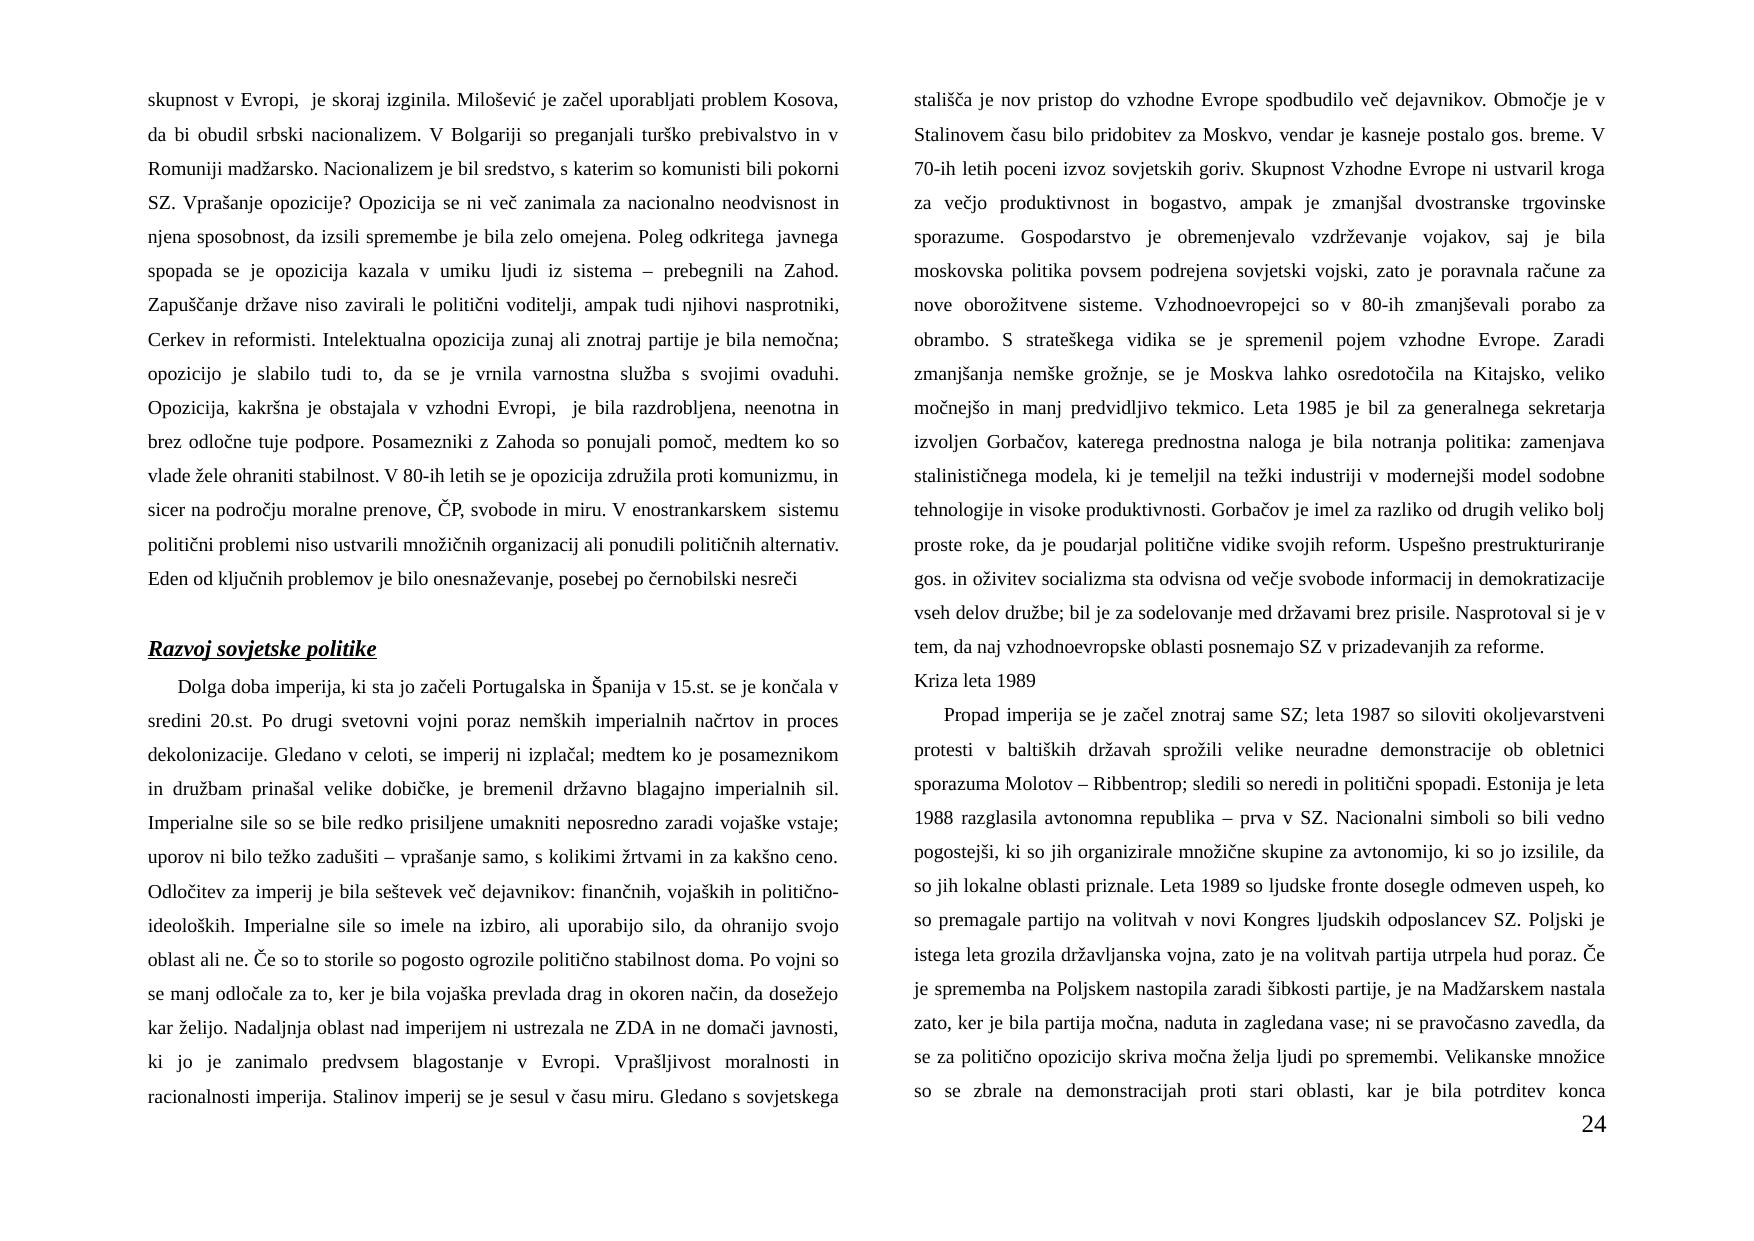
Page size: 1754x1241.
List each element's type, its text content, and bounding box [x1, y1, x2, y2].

text stališča je nov pristop do vzhodne Evrope spodbudilo več dejavnikov. Območje je v Stalinovem času bilo pridobitev za Moskvo, vendar je kasneje postalo gos. breme. V 70-ih letih poceni izvoz sovjetskih goriv. Skupnost Vzhodne Evrope ni ustvaril kroga za večjo produktivnost in bogastvo, ampak je zmanjšal dvostranske trgovinske sporazume. Gospodarstvo je obremenjevalo vzdrževanje vojakov, saj je bila moskovska politika povsem podrejena sovjetski vojski, zato je poravnala račune za nove oborožitvene sisteme. Vzhodnoevropejci so v 80-ih zmanjševali porabo za obrambo. S strateškega vidika se je spremenil pojem vzhodne Evrope. Zaradi zmanjšanja nemške grožnje, se je Moskva lahko osredotočila na Kitajsko, veliko močnejšo in manj predvidljivo tekmico. Leta 1985 je bil za generalnega sekretarja izvoljen Gorbačov, katerega prednostna naloga je bila notranja politika: zamenjava stalinističnega modela, ki je temeljil na težki industriji v modernejši model sodobne tehnologije in visoke produktivnosti. Gorbačov je imel za razliko od drugih veliko bolj proste roke, da je poudarjal politične vidike svojih reform. Uspešno prestrukturiranje gos. in oživitev socializma sta odvisna od večje svobode informacij in demokratizacije vseh delov družbe; bil je za sodelovanje med državami brez prisile. Nasprotoval si je v tem, da naj vzhodnoevropske oblasti posnemajo SZ v prizadevanjih za reforme. [914, 88, 1606, 658]
text skupnost v Evropi, je skoraj izginila. Milošević je začel uporabljati problem Kosova, da bi obudil srbski nacionalizem. V Bolgariji so preganjali turško prebivalstvo in v Romuniji madžarsko. Nacionalizem je bil sredstvo, s katerim so komunisti bili pokorni SZ. Vprašanje opozicije? Opozicija se ni več zanimala za nacionalno neodvisnost in njena sposobnost, da izsili spremembe je bila zelo omejena. Poleg odkritega javnega spopada se je opozicija kazala v umiku ljudi iz sistema – prebegnili na Zahod. Zapuščanje države niso zavirali le politični voditelji, ampak tudi njihovi nasprotniki, Cerkev in reformisti. Intelektualna opozicija zunaj ali znotraj partije je bila nemočna; opozicijo je slabilo tudi to, da se je vrnila varnostna služba s svojimi ovaduhi. Opozicija, kakršna je obstajala v vzhodni Evropi, je bila razdrobljena, neenotna in brez odločne tuje podpore. Posamezniki z Zahoda so ponujali pomoč, medtem ko so vlade žele ohraniti stabilnost. V 80-ih letih se je opozicija združila proti komunizmu, in sicer na področju moralne prenove, ČP, svobode in miru. V enostrankarskem sistemu politični problemi niso ustvarili množičnih organizacij ali ponudili političnih alternativ. Eden od ključnih problemov je bilo onesnaževanje, posebej po černobilski nesreči [148, 88, 840, 589]
text Dolga doba imperija, ki sta jo začeli Portugalska in Španija v 15.st. se je končala v sredini 20.st. Po drugi svetovni vojni poraz nemških imperialnih načrtov in proces dekolonizacije. Gledano v celoti, se imperij ni izplačal; medtem ko je posameznikom in družbam prinašal velike dobičke, je bremenil državno blagajno imperialnih sil. Imperialne sile so se bile redko prisiljene umakniti neposredno zaradi vojaške vstaje; uporov ni bilo težko zadušiti – vprašanje samo, s kolikimi žrtvami in za kakšno ceno. Odločitev za imperij je bila seštevek več dejavnikov: finančnih, vojaških in politično-ideoloških. Imperialne sile so imele na izbiro, ali uporabijo silo, da ohranijo svojo oblast ali ne. Če so to storile so pogosto ogrozile politično stabilnost doma. Po vojni so se manj odločale za to, ker je bila vojaška prevlada drag in okoren način, da dosežejo kar želijo. Nadaljnja oblast nad imperijem ni ustrezala ne ZDA in ne domači javnosti, ki jo je zanimalo predvsem blagostanje v Evropi. Vprašljivost moralnosti in racionalnosti imperija. Stalinov imperij se je sesul v času miru. Gledano s sovjetskega [148, 674, 840, 1107]
text Kriza leta 1989 [914, 669, 1606, 692]
text Razvoj sovjetske politike [148, 635, 840, 661]
text Propad imperija se je začel znotraj same SZ; leta 1987 so siloviti okoljevarstveni protesti v baltiških državah sprožili velike neuradne demonstracije ob obletnici sporazuma Molotov – Ribbentrop; sledili so neredi in politični spopadi. Estonija je leta 1988 razglasila avtonomna republika – prva v SZ. Nacionalni simboli so bili vedno pogostejši, ki so jih organizirale množične skupine za avtonomijo, ki so jo izsilile, da so jih lokalne oblasti priznale. Leta 1989 so ljudske fronte dosegle odmeven uspeh, ko so premagale partijo na volitvah v novi Kongres ljudskih odposlancev SZ. Poljski je istega leta grozila državljanska vojna, zato je na volitvah partija utrpela hud poraz. Če je sprememba na Poljskem nastopila zaradi šibkosti partije, je na Madžarskem nastala zato, ker je bila partija močna, naduta in zagledana vase; ni se pravočasno zavedla, da se za politično opozicijo skriva močna želja ljudi po spremembi. Velikanske množice so se zbrale na demonstracijah proti stari oblasti, kar je bila potrditev konca [914, 703, 1606, 1102]
